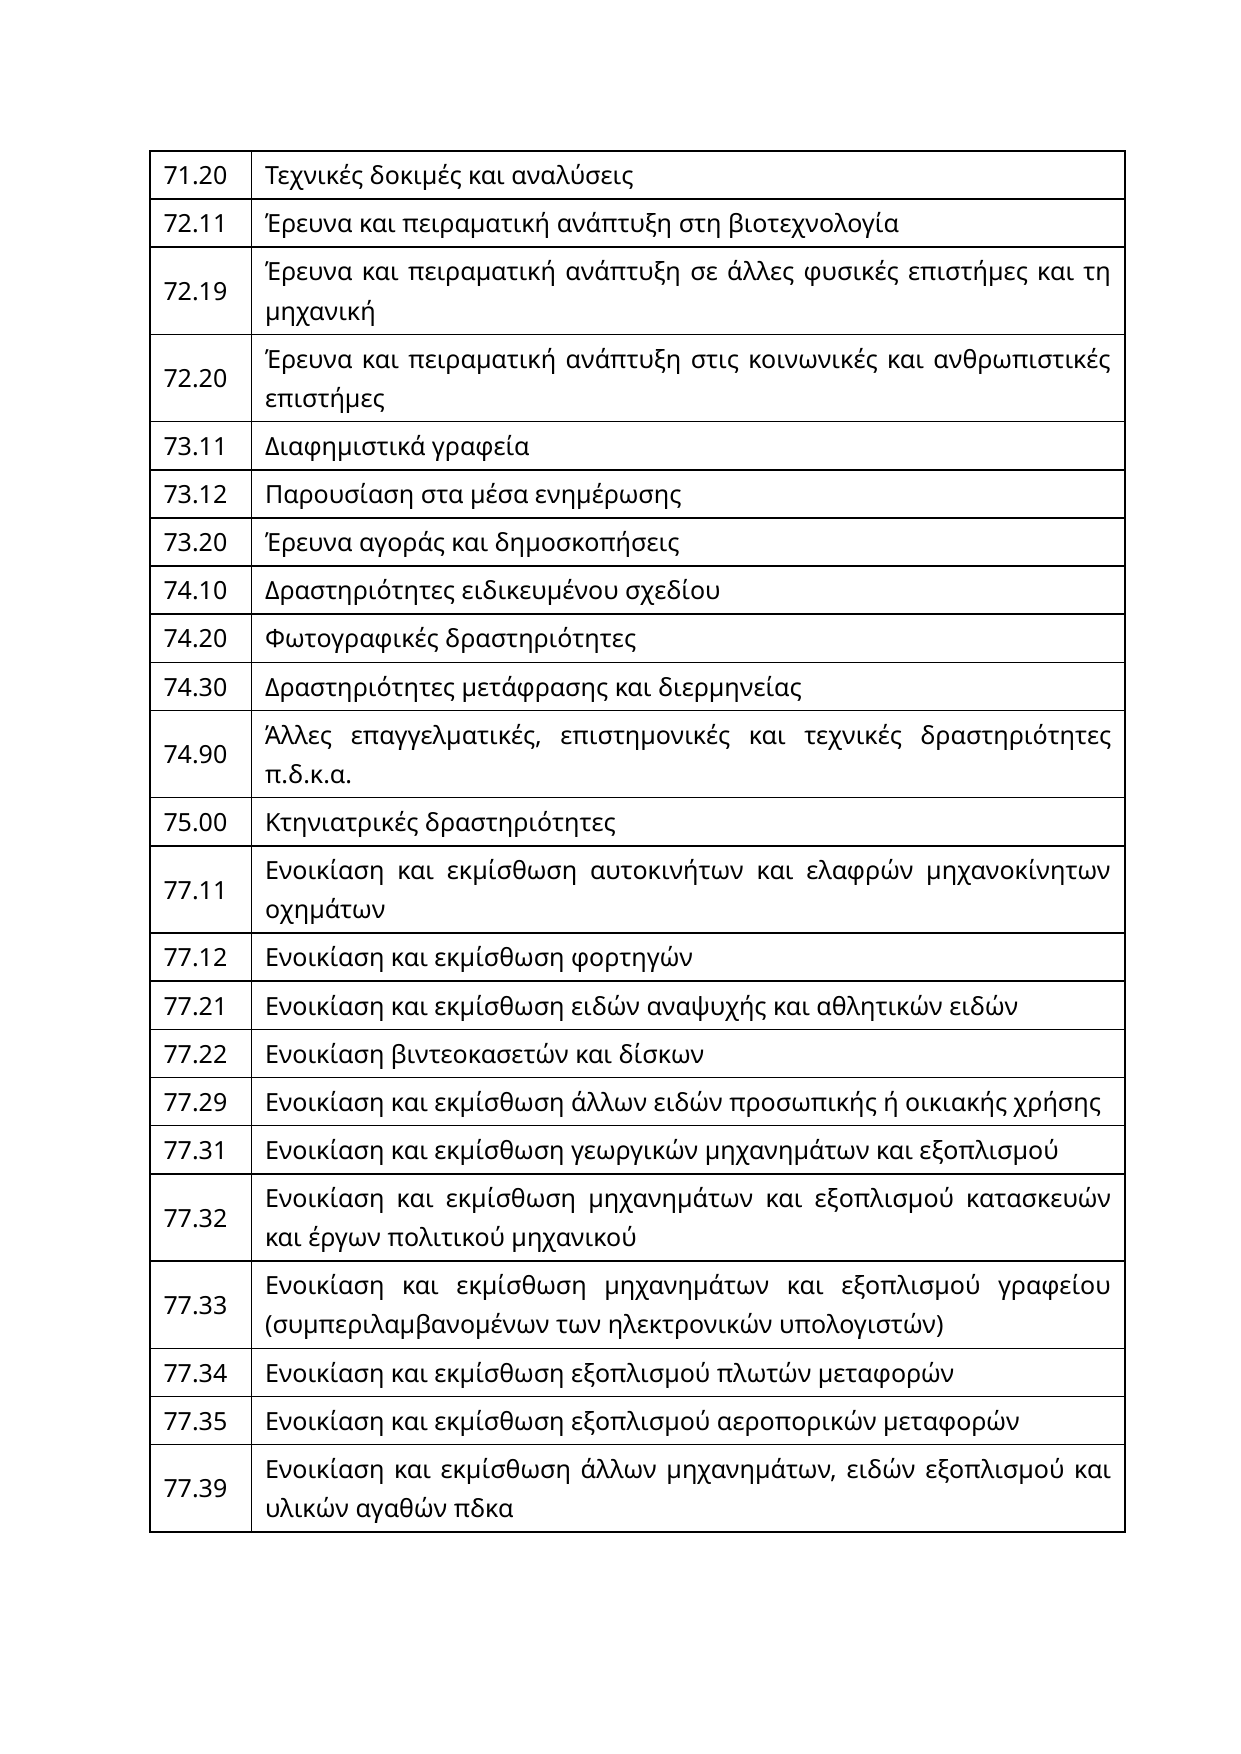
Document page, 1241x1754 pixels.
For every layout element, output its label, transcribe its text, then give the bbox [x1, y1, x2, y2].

table_cell Διαφημιστικά γραφεία [252, 422, 1124, 469]
table_cell 73.20 [151, 519, 251, 565]
table_cell Δραστηριότητες μετάφρασης και διερμηνείας [252, 663, 1124, 709]
table_cell 74.30 [151, 663, 251, 709]
table_cell 73.11 [151, 422, 251, 469]
table_cell Έρευνα και πειραματική ανάπτυξη σε άλλες φυσικές επιστήμες και τη μηχανική [252, 248, 1124, 333]
table_cell 75.00 [151, 798, 251, 845]
table_cell 74.90 [151, 711, 251, 797]
table_cell Ενοικίαση και εκμίσθωση εξοπλισμού αεροπορικών μεταφορών [252, 1397, 1124, 1444]
table_cell 77.31 [151, 1126, 251, 1173]
table_cell 77.33 [151, 1262, 251, 1347]
table_cell Φωτογραφικές δραστηριότητες [252, 615, 1124, 661]
table_cell 72.20 [151, 335, 251, 421]
table_cell Ενοικίαση και εκμίσθωση αυτοκινήτων και ελαφρών μηχανοκίνητων οχημάτων [252, 847, 1124, 932]
table_cell Παρουσίαση στα μέσα ενημέρωσης [252, 471, 1124, 517]
table_cell Ενοικίαση και εκμίσθωση μηχανημάτων και εξοπλισμού γραφείου (συμπεριλαμβανομένων των ηλεκτρονικών υπολογιστών) [252, 1262, 1124, 1347]
table_cell 74.20 [151, 615, 251, 661]
table_cell Ενοικίαση και εκμίσθωση ειδών αναψυχής και αθλητικών ειδών [252, 982, 1124, 1028]
table_cell Έρευνα και πειραματική ανάπτυξη στη βιοτεχνολογία [252, 200, 1124, 246]
table_cell 73.12 [151, 471, 251, 517]
table_cell 72.19 [151, 248, 251, 333]
table_cell Ενοικίαση και εκμίσθωση άλλων μηχανημάτων, ειδών εξοπλισμού και υλικών αγαθών πδκα [252, 1445, 1124, 1531]
table_cell 77.21 [151, 982, 251, 1028]
table_cell Δραστηριότητες ειδικευμένου σχεδίου [252, 567, 1124, 613]
table_cell Άλλες επαγγελματικές, επιστημονικές και τεχνικές δραστηριότητες π.δ.κ.α. [252, 711, 1124, 797]
table_cell 77.35 [151, 1397, 251, 1444]
table_cell Ενοικίαση και εκμίσθωση γεωργικών μηχανημάτων και εξοπλισμού [252, 1126, 1124, 1173]
table_cell 77.22 [151, 1030, 251, 1077]
table_cell Ενοικίαση και εκμίσθωση εξοπλισμού πλωτών μεταφορών [252, 1349, 1124, 1396]
table_cell 74.10 [151, 567, 251, 613]
table_cell Έρευνα αγοράς και δημοσκοπήσεις [252, 519, 1124, 565]
table_cell Τεχνικές δοκιμές και αναλύσεις [252, 152, 1124, 198]
table_cell Κτηνιατρικές δραστηριότητες [252, 798, 1124, 845]
table_cell Ενοικίαση βιντεοκασετών και δίσκων [252, 1030, 1124, 1077]
table_cell 72.11 [151, 200, 251, 246]
table_cell 77.29 [151, 1078, 251, 1125]
table_cell 77.39 [151, 1445, 251, 1531]
table_cell 71.20 [151, 152, 251, 198]
table_cell Ενοικίαση και εκμίσθωση μηχανημάτων και εξοπλισμού κατασκευών και έργων πολιτικού μηχανικού [252, 1175, 1124, 1260]
table_cell Έρευνα και πειραματική ανάπτυξη στις κοινωνικές και ανθρωπιστικές επιστήμες [252, 335, 1124, 421]
table_cell 77.32 [151, 1175, 251, 1260]
table_cell 77.12 [151, 934, 251, 980]
table_cell Ενοικίαση και εκμίσθωση φορτηγών [252, 934, 1124, 980]
table_cell Ενοικίαση και εκμίσθωση άλλων ειδών προσωπικής ή οικιακής χρήσης [252, 1078, 1124, 1125]
table_cell 77.34 [151, 1349, 251, 1396]
table_cell 77.11 [151, 847, 251, 932]
